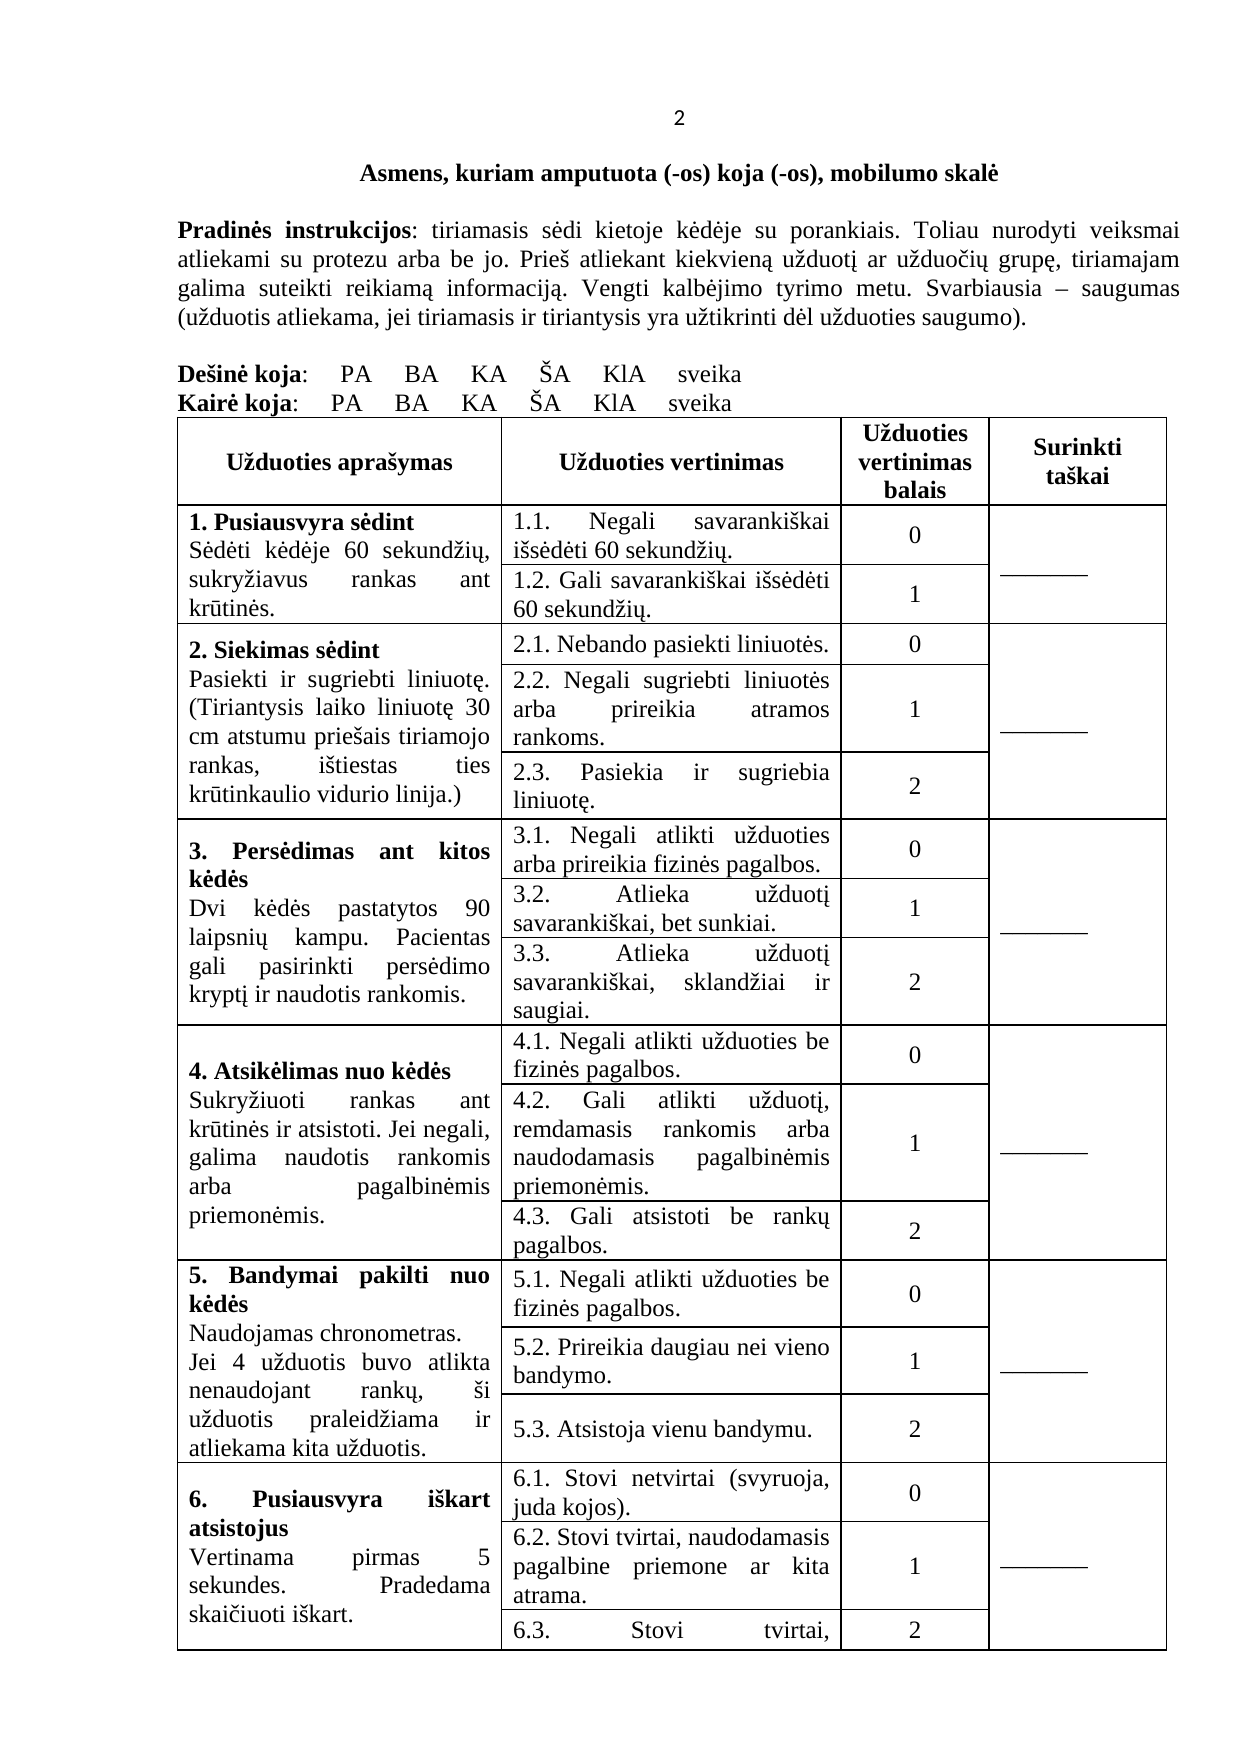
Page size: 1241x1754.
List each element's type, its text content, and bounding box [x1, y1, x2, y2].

table_cell 0 [842, 506, 988, 563]
table_cell 0 [842, 820, 988, 877]
table_cell 0 [842, 624, 988, 663]
text Asmens, kuriam amputuota (-os) koja (-os), mobilumo skalė [177, 158, 1181, 187]
table_cell 4.2. Gali atlikti užduotį, remdamasis rankomis arba naudodamasis pagalbinėmis priemonėmis. [502, 1085, 840, 1200]
table_cell _______ [990, 820, 1166, 1024]
table_cell 2 [842, 753, 988, 818]
table_header Užduoties vertinimas balais [842, 418, 988, 504]
table_cell 6.2. Stovi tvirtai, naudodamasis pagalbine priemone ar kita atrama. [502, 1522, 840, 1609]
table_cell 1 [842, 1522, 988, 1609]
table_cell 2.2. Negali sugriebti liniuotės arba prireikia atramos rankoms. [502, 665, 840, 751]
table_cell 3.1. Negali atlikti užduoties arba prireikia fizinės pagalbos. [502, 820, 840, 877]
table_cell 1.2. Gali savarankiškai išsėdėti 60 sekundžių. [502, 565, 840, 622]
table_header Užduoties aprašymas [178, 418, 501, 504]
table_cell 0 [842, 1463, 988, 1521]
table_cell 2 [842, 1610, 988, 1649]
table_cell 0 [842, 1261, 988, 1326]
table_cell 5.1. Negali atlikti užduoties be fizinės pagalbos. [502, 1261, 840, 1326]
table_cell 3. Persėdimas ant kitos kėdės Dvi kėdės pastatytos 90 laipsnių kampu. Pacientas gali pasirinkti persėdimo kryptį ir naudotis rankomis. [178, 820, 501, 1024]
table_cell _______ [990, 1026, 1166, 1259]
table_cell 1 [842, 1328, 988, 1393]
table_cell 5.3. Atsistoja vienu bandymu. [502, 1395, 840, 1462]
table_cell 2. Siekimas sėdint Pasiekti ir sugriebti liniuotę. (Tiriantysis laiko liniuotę 30 cm atstumu priešais tiriamojo rankas, ištiestas ties krūtinkaulio vidurio linija.) [178, 624, 501, 818]
table_cell 1 [842, 1085, 988, 1200]
table_header Užduoties vertinimas [502, 418, 840, 504]
table_cell 1.1. Negali savarankiškai išsėdėti 60 sekundžių. [502, 506, 840, 563]
table_cell 1 [842, 565, 988, 622]
text Pradinės instrukcijos: tiriamasis sėdi kietoje kėdėje su porankiais. Toliau nurodyti veiksmai atliekami su protezu arba be jo. Prieš atliekant kiekvieną užduotį ar užduočių grupę, tiriamajam galima suteikti reikiamą informaciją. Vengti kalbėjimo tyrimo metu. Svarbiausia – saugumas (užduotis atliekama, jei tiriamasis ir tiriantysis yra užtikrinti dėl užduoties saugumo). [177, 215, 1181, 330]
table_cell 6.1. Stovi netvirtai (svyruoja, juda kojos). [502, 1463, 840, 1521]
table_cell 2.1. Nebando pasiekti liniuotės. [502, 624, 840, 663]
table_cell _______ [990, 1261, 1166, 1462]
table_cell 6.3. Stovi tvirtai, [502, 1610, 840, 1649]
table_cell 3.3. Atlieka užduotį savarankiškai, sklandžiai ir saugiai. [502, 938, 840, 1024]
table_cell 1 [842, 665, 988, 751]
table_cell _______ [990, 506, 1166, 622]
table_cell 5.2. Prireikia daugiau nei vieno bandymo. [502, 1328, 840, 1393]
table_cell 4. Atsikėlimas nuo kėdės Sukryžiuoti rankas ant krūtinės ir atsistoti. Jei negali, galima naudotis rankomis arba pagalbinėmis priemonėmis. [178, 1026, 501, 1259]
table_cell 2.3. Pasiekia ir sugriebia liniuotę. [502, 753, 840, 818]
table_cell 2 [842, 938, 988, 1024]
table_cell _______ [990, 1463, 1166, 1649]
table_cell 0 [842, 1026, 988, 1083]
table_cell _______ [990, 624, 1166, 818]
table_cell 1 [842, 879, 988, 936]
table_cell 5. Bandymai pakilti nuo kėdės Naudojamas chronometras. Jei 4 užduotis buvo atlikta nenaudojant rankų, ši užduotis praleidžiama ir atliekama kita užduotis. [178, 1261, 501, 1462]
text Dešinė koja:  PA  BA  KA  ŠA  KlA  sveika [177, 359, 1181, 388]
table_cell 3.2. Atlieka užduotį savarankiškai, bet sunkiai. [502, 879, 840, 936]
table_header Surinkti taškai [990, 418, 1166, 504]
text Kairė koja:  PA  BA  KA  ŠA  KlA  sveika [177, 388, 1181, 417]
table_cell 4.1. Negali atlikti užduoties be fizinės pagalbos. [502, 1026, 840, 1083]
table_cell 2 [842, 1202, 988, 1259]
table_cell 2 [842, 1395, 988, 1462]
table_cell 6. Pusiausvyra iškart atsistojus Vertinama pirmas 5 sekundes. Pradedama skaičiuoti iškart. [178, 1463, 501, 1649]
table_cell 4.3. Gali atsistoti be rankų pagalbos. [502, 1202, 840, 1259]
table_cell 1. Pusiausvyra sėdint Sėdėti kėdėje 60 sekundžių, sukryžiavus rankas ant krūtinės. [178, 506, 501, 622]
